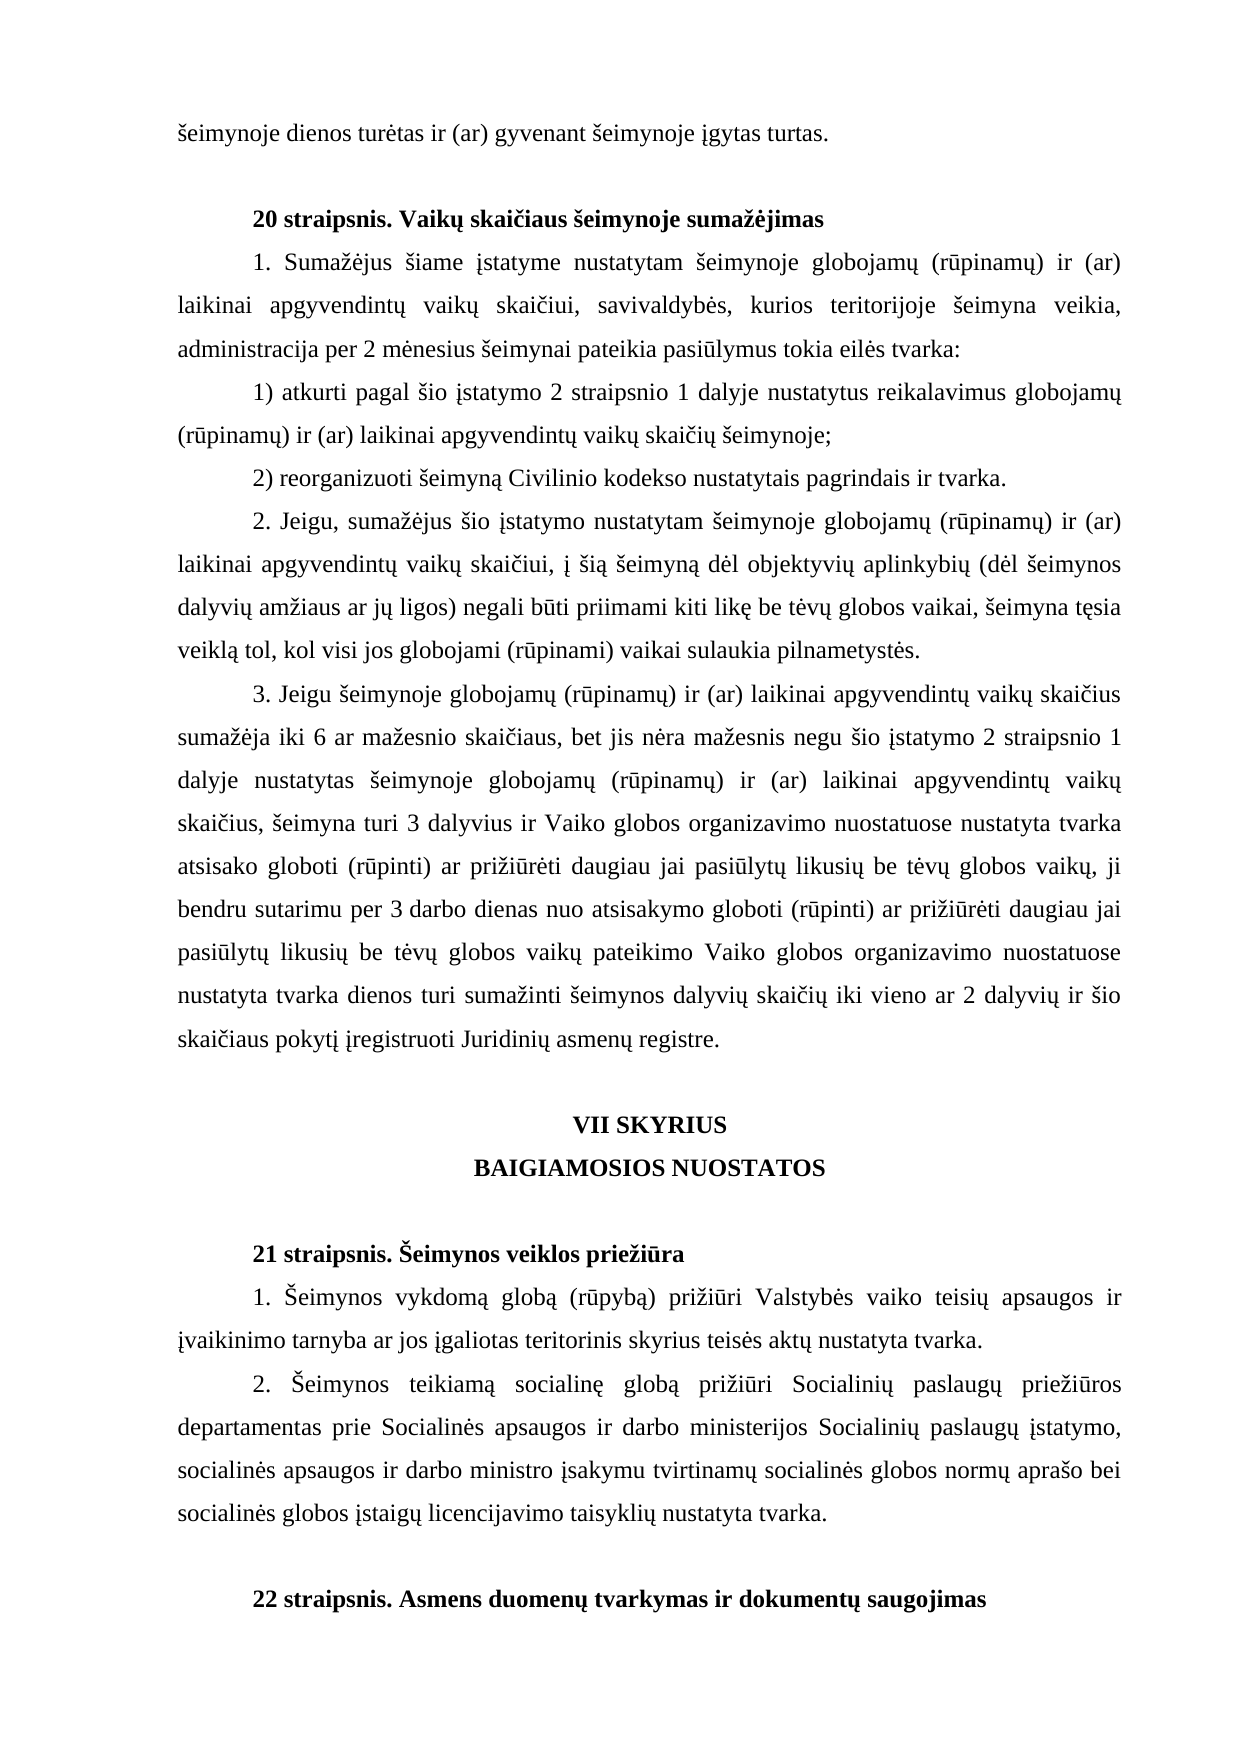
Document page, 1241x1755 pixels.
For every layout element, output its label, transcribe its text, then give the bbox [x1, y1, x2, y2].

text 3. Jeigu šeimynoje globojamų (rūpinamų) ir (ar) laikinai apgyvendintų vaikų skaičius sumažėja iki 6 ar mažesnio skaičiaus, bet jis nėra mažesnis negu šio įstatymo 2 straipsnio 1 dalyje nustatytas šeimynoje globojamų (rūpinamų) ir (ar) laikinai apgyvendintų vaikų skaičius, šeimyna turi 3 dalyvius ir Vaiko globos organizavimo nuostatuose nustatyta tvarka atsisako globoti (rūpinti) ar prižiūrėti daugiau jai pasiūlytų likusių be tėvų globos vaikų, ji bendru sutarimu per 3 darbo dienas nuo atsisakymo globoti (rūpinti) ar prižiūrėti daugiau jai pasiūlytų likusių be tėvų globos vaikų pateikimo Vaiko globos organizavimo nuostatuose nustatyta tvarka dienos turi sumažinti šeimynos dalyvių skaičių iki vieno ar 2 dalyvių ir šio skaičiaus pokytį įregistruoti Juridinių asmenų registre. [177, 679, 1122, 1052]
text 1. Sumažėjus šiame įstatyme nustatytam šeimynoje globojamų (rūpinamų) ir (ar) laikinai apgyvendintų vaikų skaičiui, savivaldybės, kurios teritorijoje šeimyna veikia, administracija per 2 mėnesius šeimynai pateikia pasiūlymus tokia eilės tvarka: [177, 247, 1122, 362]
text 20 straipsnis. Vaikų skaičiaus šeimynoje sumažėjimas [177, 204, 1122, 233]
text 2) reorganizuoti šeimyną Civilinio kodekso nustatytais pagrindais ir tvarka. [177, 463, 1122, 492]
text 21 straipsnis. Šeimynos veiklos priežiūra [177, 1239, 1122, 1268]
text 1) atkurti pagal šio įstatymo 2 straipsnio 1 dalyje nustatytus reikalavimus globojamų (rūpinamų) ir (ar) laikinai apgyvendintų vaikų skaičių šeimynoje; [177, 377, 1122, 449]
text 1. Šeimynos vykdomą globą (rūpybą) prižiūri Valstybės vaiko teisių apsaugos ir įvaikinimo tarnyba ar jos įgaliotas teritorinis skyrius teisės aktų nustatyta tvarka. [177, 1282, 1122, 1354]
text šeimynoje dienos turėtas ir (ar) gyvenant šeimynoje įgytas turtas. [177, 118, 1122, 147]
text BAIGIAMOSIOS NUOSTATOS [177, 1153, 1122, 1182]
text 2. Jeigu, sumažėjus šio įstatymo nustatytam šeimynoje globojamų (rūpinamų) ir (ar) laikinai apgyvendintų vaikų skaičiui, į šią šeimyną dėl objektyvių aplinkybių (dėl šeimynos dalyvių amžiaus ar jų ligos) negali būti priimami kiti likę be tėvų globos vaikai, šeimyna tęsia veiklą tol, kol visi jos globojami (rūpinami) vaikai sulaukia pilnametystės. [177, 506, 1122, 664]
text VII SKYRIUS [177, 1110, 1122, 1139]
text 22 straipsnis. Asmens duomenų tvarkymas ir dokumentų saugojimas [177, 1584, 1122, 1613]
text 2. Šeimynos teikiamą socialinę globą prižiūri Socialinių paslaugų priežiūros departamentas prie Socialinės apsaugos ir darbo ministerijos Socialinių paslaugų įstatymo, socialinės apsaugos ir darbo ministro įsakymu tvirtinamų socialinės globos normų aprašo bei socialinės globos įstaigų licencijavimo taisyklių nustatyta tvarka. [177, 1369, 1122, 1527]
